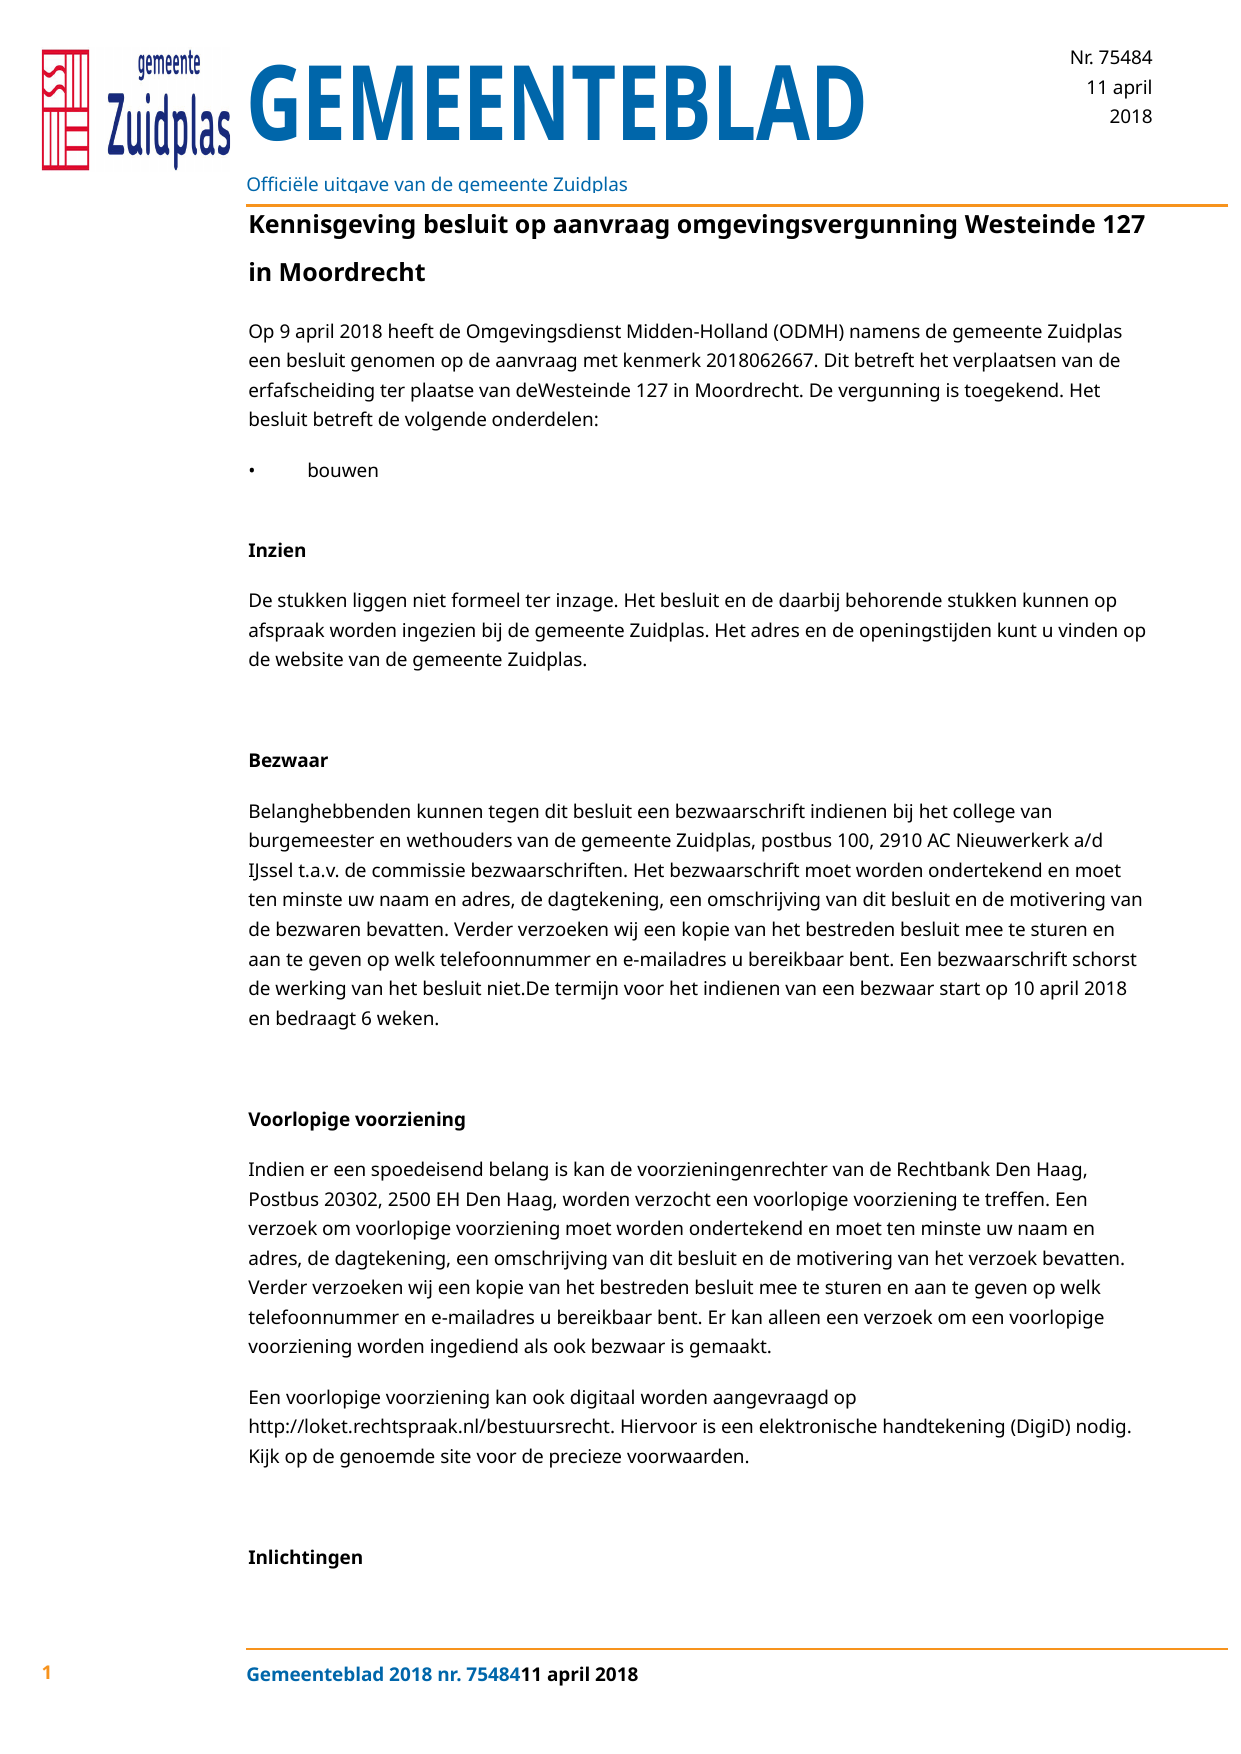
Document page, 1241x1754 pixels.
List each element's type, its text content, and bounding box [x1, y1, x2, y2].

text Kennisgeving besluit op aanvraag omgevingsvergunning Westeinde 127 in Moordrecht [248, 207, 1152, 288]
text Voorlopige voorziening [248, 1106, 1152, 1132]
text Inzien [248, 537, 1152, 563]
text Bezwaar [248, 747, 1152, 773]
text De stukken liggen niet formeel ter inzage. Het besluit en de daarbij behorende stukken kunnen op afspraak worden ingezien bij de gemeente Zuidplas. Het adres en de openingstijden kunt u vinden op de website van de gemeente Zuidplas. [248, 587, 1152, 672]
text Een voorlopige voorziening kan ook digitaal worden aangevraagd op http://loket.rechtspraak.nl/bestuursrecht. Hiervoor is een elektronische handtekening (DigiD) nodig. Kijk op de genoemde site voor de precieze voorwaarden. [248, 1384, 1152, 1469]
text Belanghebbenden kunnen tegen dit besluit een bezwaarschrift indienen bij het college van burgemeester en wethouders van de gemeente Zuidplas, postbus 100, 2910 AC Nieuwerkerk a/d IJssel t.a.v. de commissie bezwaarschriften. Het bezwaarschrift moet worden ondertekend en moet ten minste uw naam en adres, de dagtekening, een omschrijving van dit besluit en de motivering van de bezwaren bevatten. Verder verzoeken wij een kopie van het bestreden besluit mee te sturen en aan te geven op welk telefoonnummer en e-mailadres u bereikbaar bent. Een bezwaarschrift schorst de werking van het besluit niet.De termijn voor het indienen van een bezwaar start op 10 april 2018 en bedraagt 6 weken. [248, 798, 1152, 1031]
picture [41, 47, 231, 172]
text Indien er een spoedeisend belang is kan de voorzieningenrechter van de Rechtbank Den Haag, Postbus 20302, 2500 EH Den Haag, worden verzocht een voorlopige voorziening te treffen. Een verzoek om voorlopige voorziening moet worden ondertekend en moet ten minste uw naam en adres, de dagtekening, een omschrijving van dit besluit en de motivering van het verzoek bevatten. Verder verzoeken wij een kopie van het bestreden besluit mee te sturen en aan te geven op welk telefoonnummer en e-mailadres u bereikbaar bent. Er kan alleen een verzoek om een voorlopige voorziening worden ingediend als ook bezwaar is gemaakt. [248, 1156, 1152, 1359]
text Inlichtingen [248, 1544, 1152, 1570]
list bouwen [248, 457, 1152, 483]
text Op 9 april 2018 heeft de Omgevingsdienst Midden-Holland (ODMH) namens de gemeente Zuidplas een besluit genomen op de aanvraag met kenmerk 2018062667. Dit betreft het verplaatsen van de erfafscheiding ter plaatse van deWesteinde 127 in Moordrecht. De vergunning is toegekend. Het besluit betreft de volgende onderdelen: [248, 318, 1152, 432]
